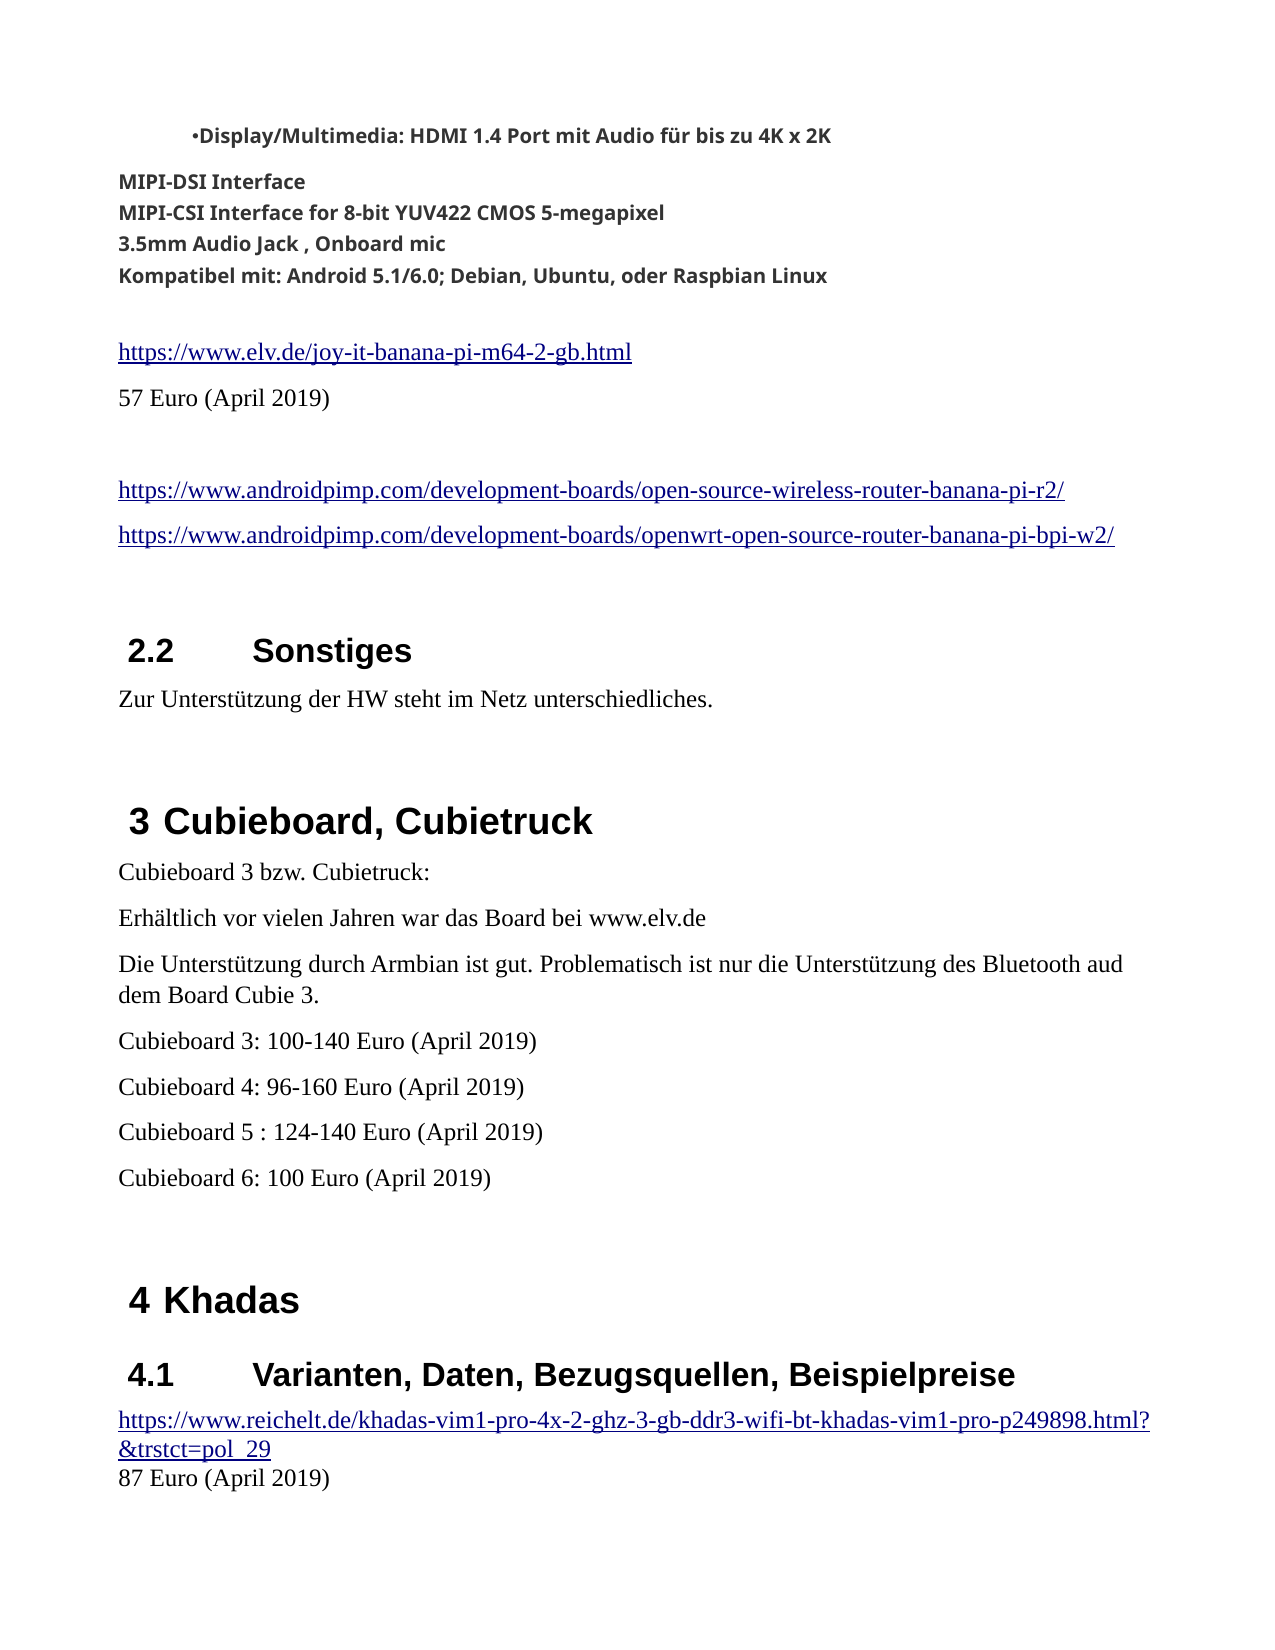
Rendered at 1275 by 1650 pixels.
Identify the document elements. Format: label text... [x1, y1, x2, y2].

text 87 Euro (April 2019) [118, 1463, 1157, 1492]
list Display/Multimedia: HDMI 1.4 Port mit Audio für bis zu 4K x 2K [118, 118, 1157, 149]
text Zur Unterstützung der HW steht im Netz unterschiedliches. [118, 682, 1157, 713]
text Cubieboard 5 : 124-140 Euro (April 2019) [118, 1115, 1157, 1146]
text 57 Euro (April 2019) [118, 381, 1157, 412]
subtitle Sonstiges [118, 631, 1157, 669]
subtitle Varianten, Daten, Bezugsquellen, Beispielpreise [118, 1354, 1157, 1393]
text https://www.androidpimp.com/development-boards/open-source-wireless-router-banana-pi-r2/ [118, 472, 1157, 503]
text https://www.androidpimp.com/development-boards/openwrt-open-source-router-banana-pi-bpi-w2/ [118, 518, 1157, 549]
subtitle Khadas [118, 1277, 1157, 1321]
text Cubieboard 3 bzw. Cubietruck: [118, 854, 1157, 886]
text Cubieboard 3: 100-140 Euro (April 2019) [118, 1023, 1157, 1054]
text Erhältlich vor vielen Jahren war das Board bei www.elv.de [118, 900, 1157, 932]
subtitle Cubieboard, Cubietruck [118, 798, 1157, 842]
text Cubieboard 6: 100 Euro (April 2019) [118, 1161, 1157, 1192]
text MIPI-DSI Interface MIPI-CSI Interface for 8-bit YUV422 CMOS 5-megapixel 3.5mm Audio Jack , Onboard mic Kompatibel mit: Android 5.1/6.0; Debian, Ubuntu, oder Raspbian Linux [118, 164, 1157, 320]
text Cubieboard 4: 96-160 Euro (April 2019) [118, 1069, 1157, 1100]
text https://www.elv.de/joy-it-banana-pi-m64-2-gb.html [118, 335, 1157, 366]
text Die Unterstützung durch Armbian ist gut. Problematisch ist nur die Unterstützung des Bluetooth aud dem Board Cubie 3. [118, 946, 1157, 1009]
text https://www.reichelt.de/khadas-vim1-pro-4x-2-ghz-3-gb-ddr3-wifi-bt-khadas-vim1-pro-p249898.html?&trstct=pol_29 [118, 1406, 1157, 1463]
